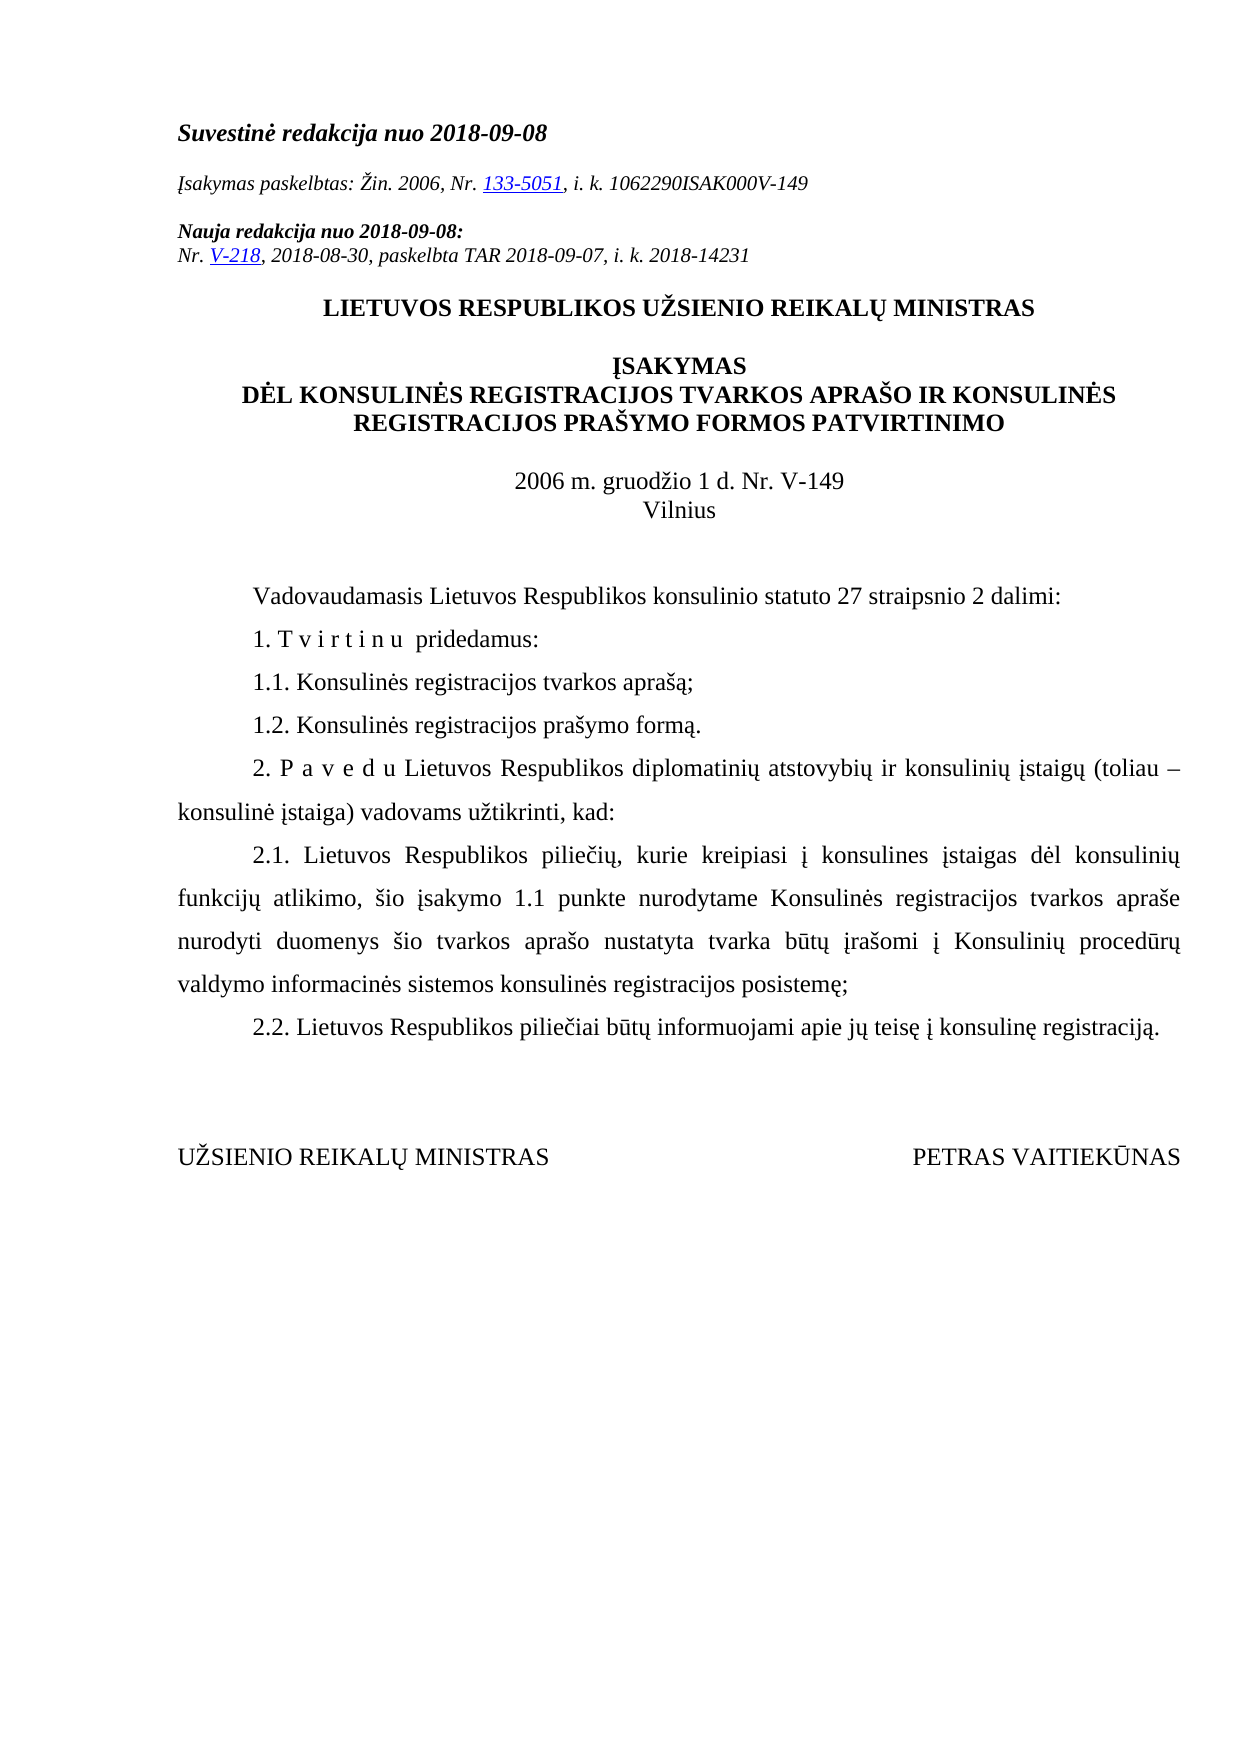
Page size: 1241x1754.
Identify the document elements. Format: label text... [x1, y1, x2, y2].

text Nauja redakcija nuo 2018-09-08: [177, 219, 1181, 243]
text 1.1. Konsulinės registracijos tvarkos aprašą; [177, 667, 1181, 696]
text ĮSAKYMAS [177, 351, 1181, 380]
text Vadovaudamasis Lietuvos Respublikos konsulinio statuto 27 straipsnio 2 dalimi: [177, 581, 1181, 610]
text UŽSIENIO REIKALŲ MINISTRAS PETRAS VAITIEKŪNAS [177, 1142, 1181, 1170]
text 2.1. Lietuvos Respublikos piliečių, kurie kreipiasi į konsulines įstaigas dėl konsulinių funkcijų atlikimo, šio įsakymo 1.1 punkte nurodytame Konsulinės registracijos tvarkos apraše nurodyti duomenys šio tvarkos aprašo nustatyta tvarka būtų įrašomi į Konsulinių procedūrų valdymo informacinės sistemos konsulinės registracijos posistemę; [177, 840, 1181, 998]
text 2.2. Lietuvos Respublikos piliečiai būtų informuojami apie jų teisę į konsulinę registraciją. [177, 1012, 1181, 1041]
text Įsakymas paskelbtas: Žin. 2006, Nr. 133-5051, i. k. 1062290ISAK000V-149 [177, 171, 1181, 195]
text Nr. V-218, 2018-08-30, paskelbta TAR 2018-09-07, i. k. 2018-14231 [177, 243, 1181, 267]
text 2006 m. gruodžio 1 d. Nr. V-149 [177, 466, 1181, 495]
text DĖL KONSULINĖS REGISTRACIJOS TVARKOS APRAŠO IR KONSULINĖS REGISTRACIJOS PRAŠYMO FORMOS PATVIRTINIMO [177, 380, 1181, 437]
text 1. Tvirtinu pridedamus: [177, 624, 1181, 653]
text 2. P a v e d u Lietuvos Respublikos diplomatinių atstovybių ir konsulinių įstaigų (toliau – konsulinė įstaiga) vadovams užtikrinti, kad: [177, 753, 1181, 825]
text 1.2. Konsulinės registracijos prašymo formą. [177, 710, 1181, 739]
text Suvestinė redakcija nuo 2018-09-08 [177, 118, 1181, 147]
text Vilnius [177, 495, 1181, 523]
text LIETUVOS RESPUBLIKOS UŽSIENIO REIKALŲ MINISTRAS [177, 293, 1181, 322]
